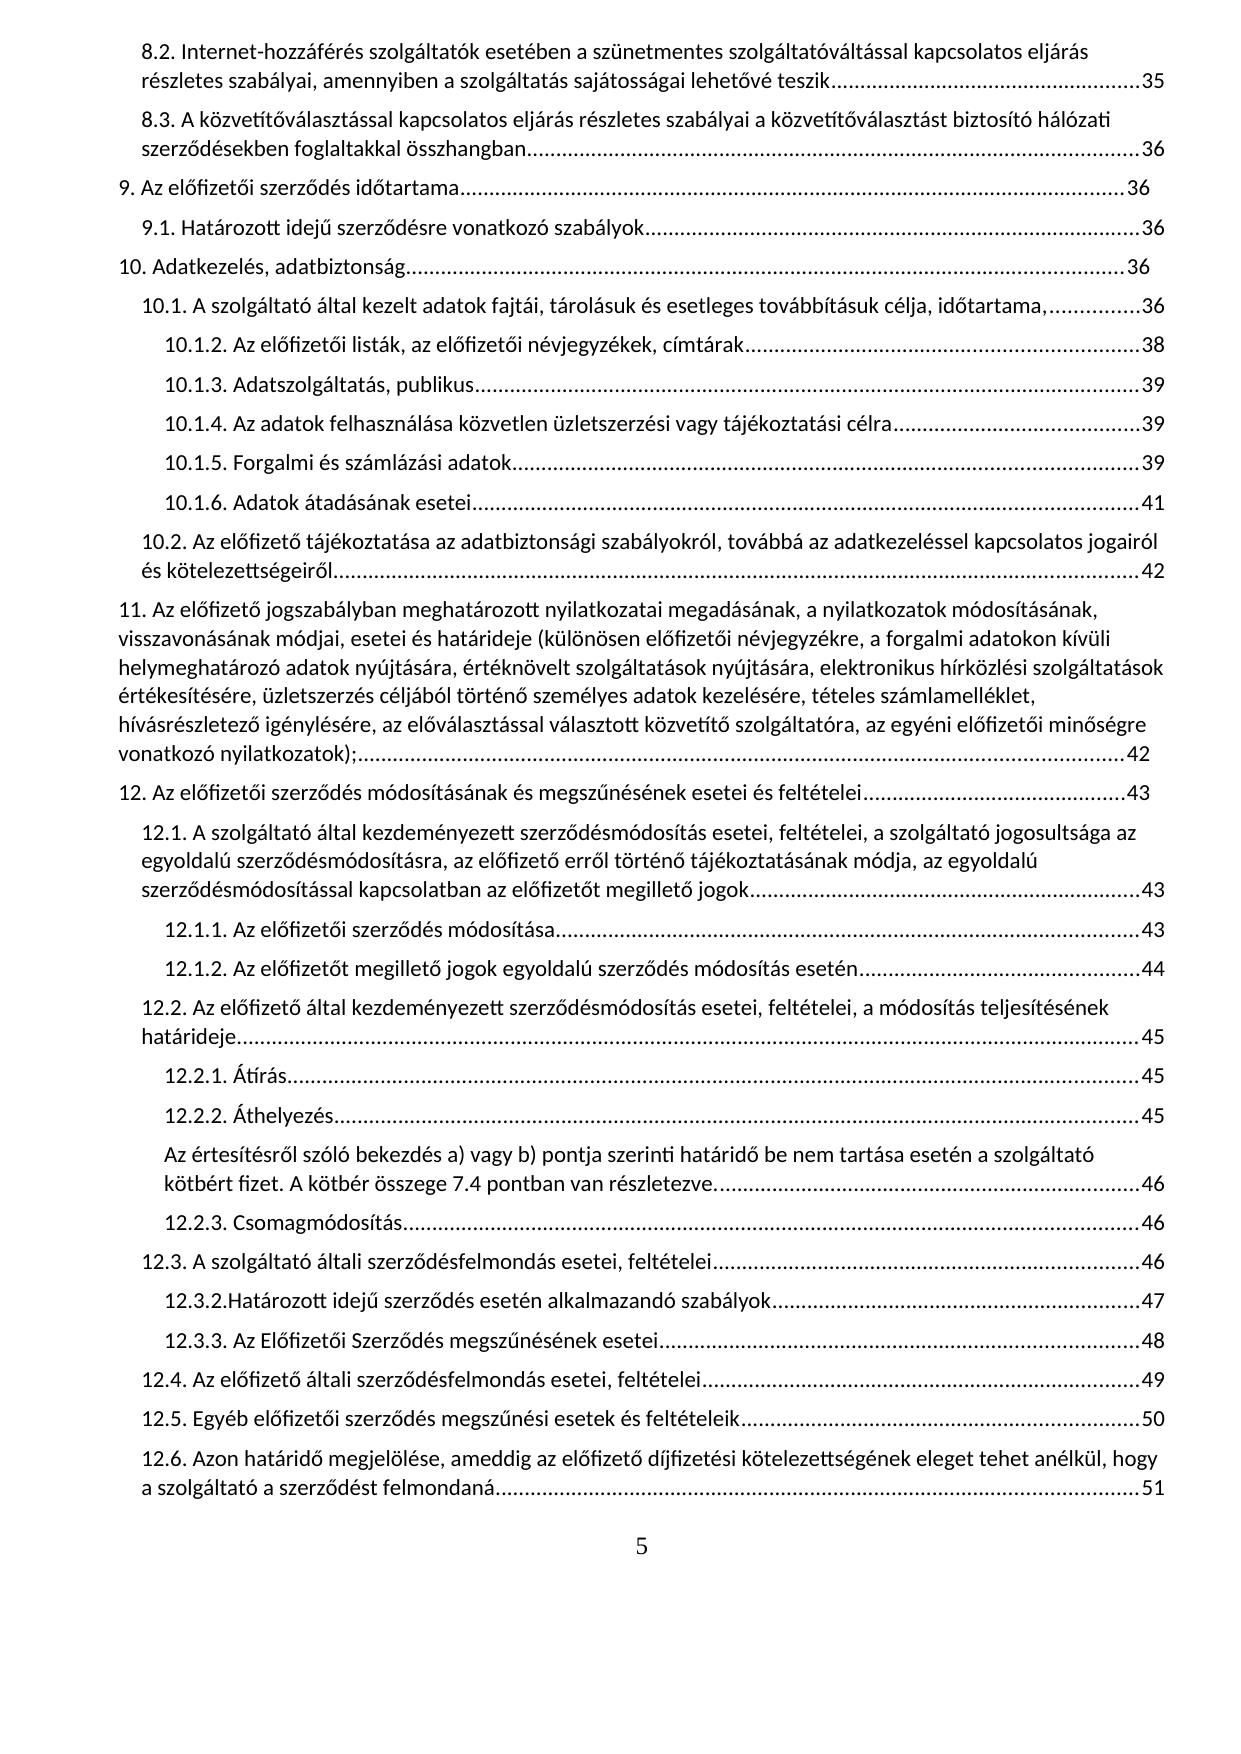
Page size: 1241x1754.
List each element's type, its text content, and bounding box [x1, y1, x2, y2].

text 11. Az előfizető jogszabályban meghatározott nyilatkozatai megadásának, a nyilatkozatok módosításának, visszavonásának módjai, esetei és határideje (különösen előfizetői névjegyzékre, a forgalmi adatokon kívüli helymeghatározó adatok nyújtására, értéknövelt szolgáltatások nyújtására, elektronikus hírközlési szolgáltatások értékesítésére, üzletszerzés céljából történő személyes adatok kezelésére, tételes számlamelléklet, hívásrészletező igénylésére, az előválasztással választott közvetítő szolgáltatóra, az egyéni előfizetői minőségre vonatkozó nyilatkozatok); 42 [118, 595, 1165, 767]
text 10.1.3. Adatszolgáltatás, publikus 39 [164, 370, 1165, 398]
text 10.1.6. Adatok átadásának esetei 41 [164, 488, 1165, 516]
text 12.6. Azon határidő megjelölése, ameddig az előfizető díjfizetési kötelezettségének eleget tehet anélkül, hogy a szolgáltató a szerződést felmondaná 51 [141, 1444, 1165, 1501]
text 12.3.2.Határozott idejű szerződés esetén alkalmazandó szabályok 47 [164, 1287, 1165, 1315]
text 10. Adatkezelés, adatbiztonság 36 [118, 252, 1165, 280]
text 12.2.1. Átírás 45 [164, 1061, 1165, 1089]
text 8.2. Internet-hozzáférés szolgáltatók esetében a szünetmentes szolgáltatóváltással kapcsolatos eljárás részletes szabályai, amennyiben a szolgáltatás sajátosságai lehetővé teszik 35 [141, 37, 1165, 94]
text 12. Az előfizetői szerződés módosításának és megszűnésének esetei és feltételei 43 [118, 778, 1165, 807]
text 12.2.3. Csomagmódosítás 46 [164, 1208, 1165, 1236]
text 9. Az előfizetői szerződés időtartama 36 [118, 173, 1165, 201]
text 12.3.3. Az Előfizetői Szerződés megszűnésének esetei 48 [164, 1326, 1165, 1354]
text 12.3. A szolgáltató általi szerződésfelmondás esetei, feltételei 46 [141, 1247, 1165, 1275]
text 10.1.2. Az előfizetői listák, az előfizetői névjegyzékek, címtárak 38 [164, 331, 1165, 358]
text 12.5. Egyéb előfizetői szerződés megszűnési esetek és feltételeik 50 [141, 1404, 1165, 1432]
text 12.1. A szolgáltató által kezdeményezett szerződésmódosítás esetei, feltételei, a szolgáltató jogosultsága az egyoldalú szerződésmódosításra, az előfizető erről történő tájékoztatásának módja, az egyoldalú szerződésmódosítással kapcsolatban az előfizetőt megillető jogok 43 [141, 818, 1165, 903]
text 12.2. Az előfizető által kezdeményezett szerződésmódosítás esetei, feltételei, a módosítás teljesítésének határideje 45 [141, 993, 1165, 1050]
text 10.2. Az előfizető tájékoztatása az adatbiztonsági szabályokról, továbbá az adatkezeléssel kapcsolatos jogairól és kötelezettségeiről 42 [141, 527, 1165, 584]
text 9.1. Határozott idejű szerződésre vonatkozó szabályok 36 [141, 213, 1165, 241]
text 8.3. A közvetítőválasztással kapcsolatos eljárás részletes szabályai a közvetítőválasztást biztosító hálózati szerződésekben foglaltakkal összhangban 36 [141, 105, 1165, 162]
text 10.1.5. Forgalmi és számlázási adatok 39 [164, 448, 1165, 476]
text 10.1.4. Az adatok felhasználása közvetlen üzletszerzési vagy tájékoztatási célra 39 [164, 409, 1165, 437]
text 12.1.1. Az előfizetői szerződés módosítása 43 [164, 915, 1165, 943]
text Az értesítésről szóló bekezdés a) vagy b) pontja szerinti határidő be nem tartása esetén a szolgáltató kötbért fizet. A kötbér összege 7.4 pontban van részletezve. 46 [164, 1140, 1165, 1197]
text 12.4. Az előfizető általi szerződésfelmondás esetei, feltételei 49 [141, 1365, 1165, 1393]
text 12.2.2. Áthelyezés 45 [164, 1101, 1165, 1129]
text 10.1. A szolgáltató által kezelt adatok fajtái, tárolásuk és esetleges továbbításuk célja, időtartama, 36 [141, 291, 1165, 319]
text 12.1.2. Az előfizetőt megillető jogok egyoldalú szerződés módosítás esetén 44 [164, 954, 1165, 982]
